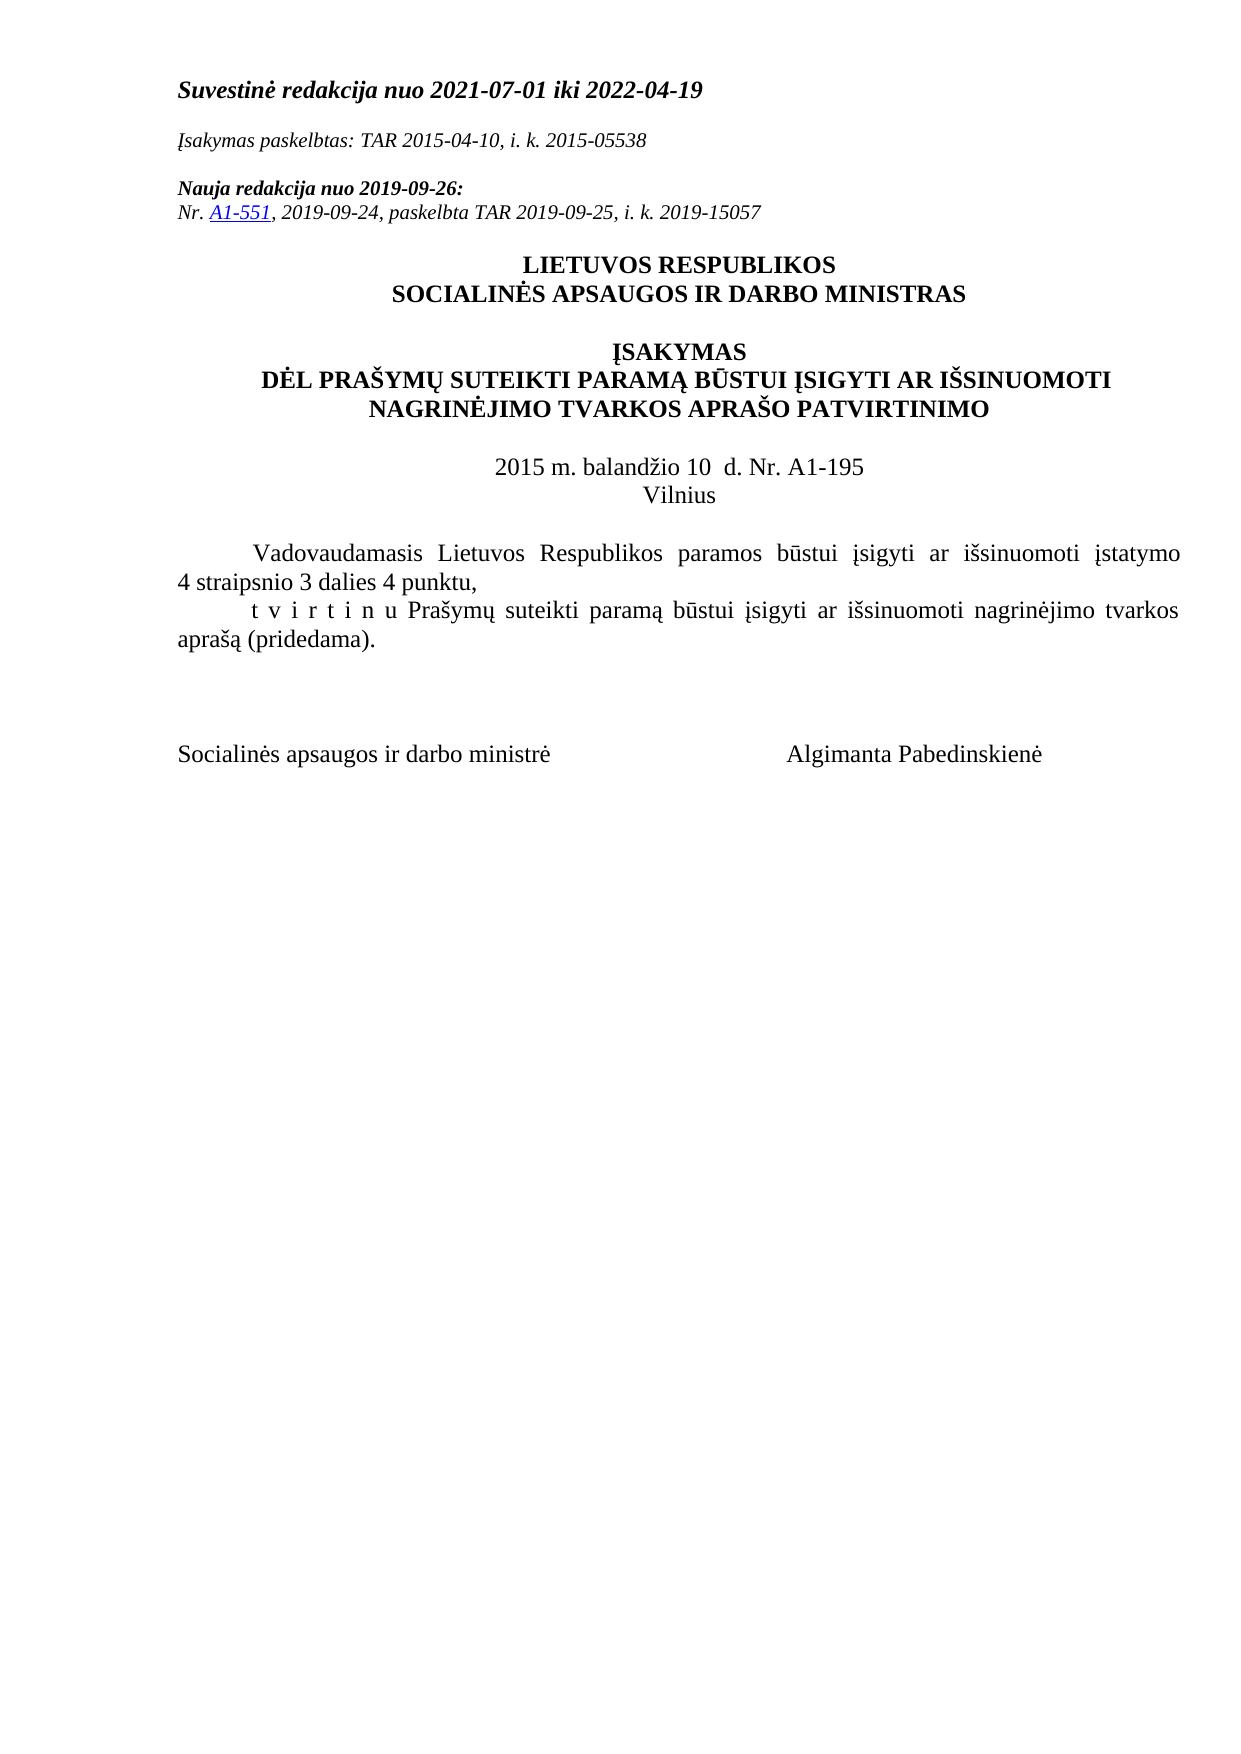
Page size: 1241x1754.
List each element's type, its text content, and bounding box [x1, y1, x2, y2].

text Socialinės apsaugos ir darbo ministrė Algimanta Pabedinskienė [177, 739, 1181, 768]
text Nr. A1-551, 2019-09-24, paskelbta TAR 2019-09-25, i. k. 2019-15057 [177, 200, 1181, 224]
text Nauja redakcija nuo 2019-09-26: [177, 176, 1181, 200]
text Suvestinė redakcija nuo 2021-07-01 iki 2022-04-19 [177, 75, 1181, 104]
text SOCIALINĖS APSAUGOS IR DARBO MINISTRAS [177, 279, 1181, 308]
text Įsakymas paskelbtas: TAR 2015-04-10, i. k. 2015-05538 [177, 128, 1181, 152]
text Vadovaudamasis Lietuvos Respublikos paramos būstui įsigyti ar išsinuomoti įstatymo 4 straipsnio 3 dalies 4 punktu, [177, 538, 1181, 595]
text 2015 m. balandžio 10 d. Nr. A1-195 [177, 452, 1181, 480]
text ĮSAKYMAS [177, 337, 1181, 365]
text DĖL PRAŠYMŲ SUTEIKTI PARAMĄ BŪSTUI ĮSIGYTI AR IŠSINUOMOTI NAGRINĖJIMO TVARKOS APRAŠO PATVIRTINIMO [177, 365, 1181, 423]
text t v i r t i n u Prašymų suteikti paramą būstui įsigyti ar išsinuomoti nagrinėjimo tvarkos aprašą (pridedama). [177, 595, 1181, 653]
text LIETUVOS RESPUBLIKOS [177, 250, 1181, 279]
text Vilnius [177, 480, 1181, 509]
